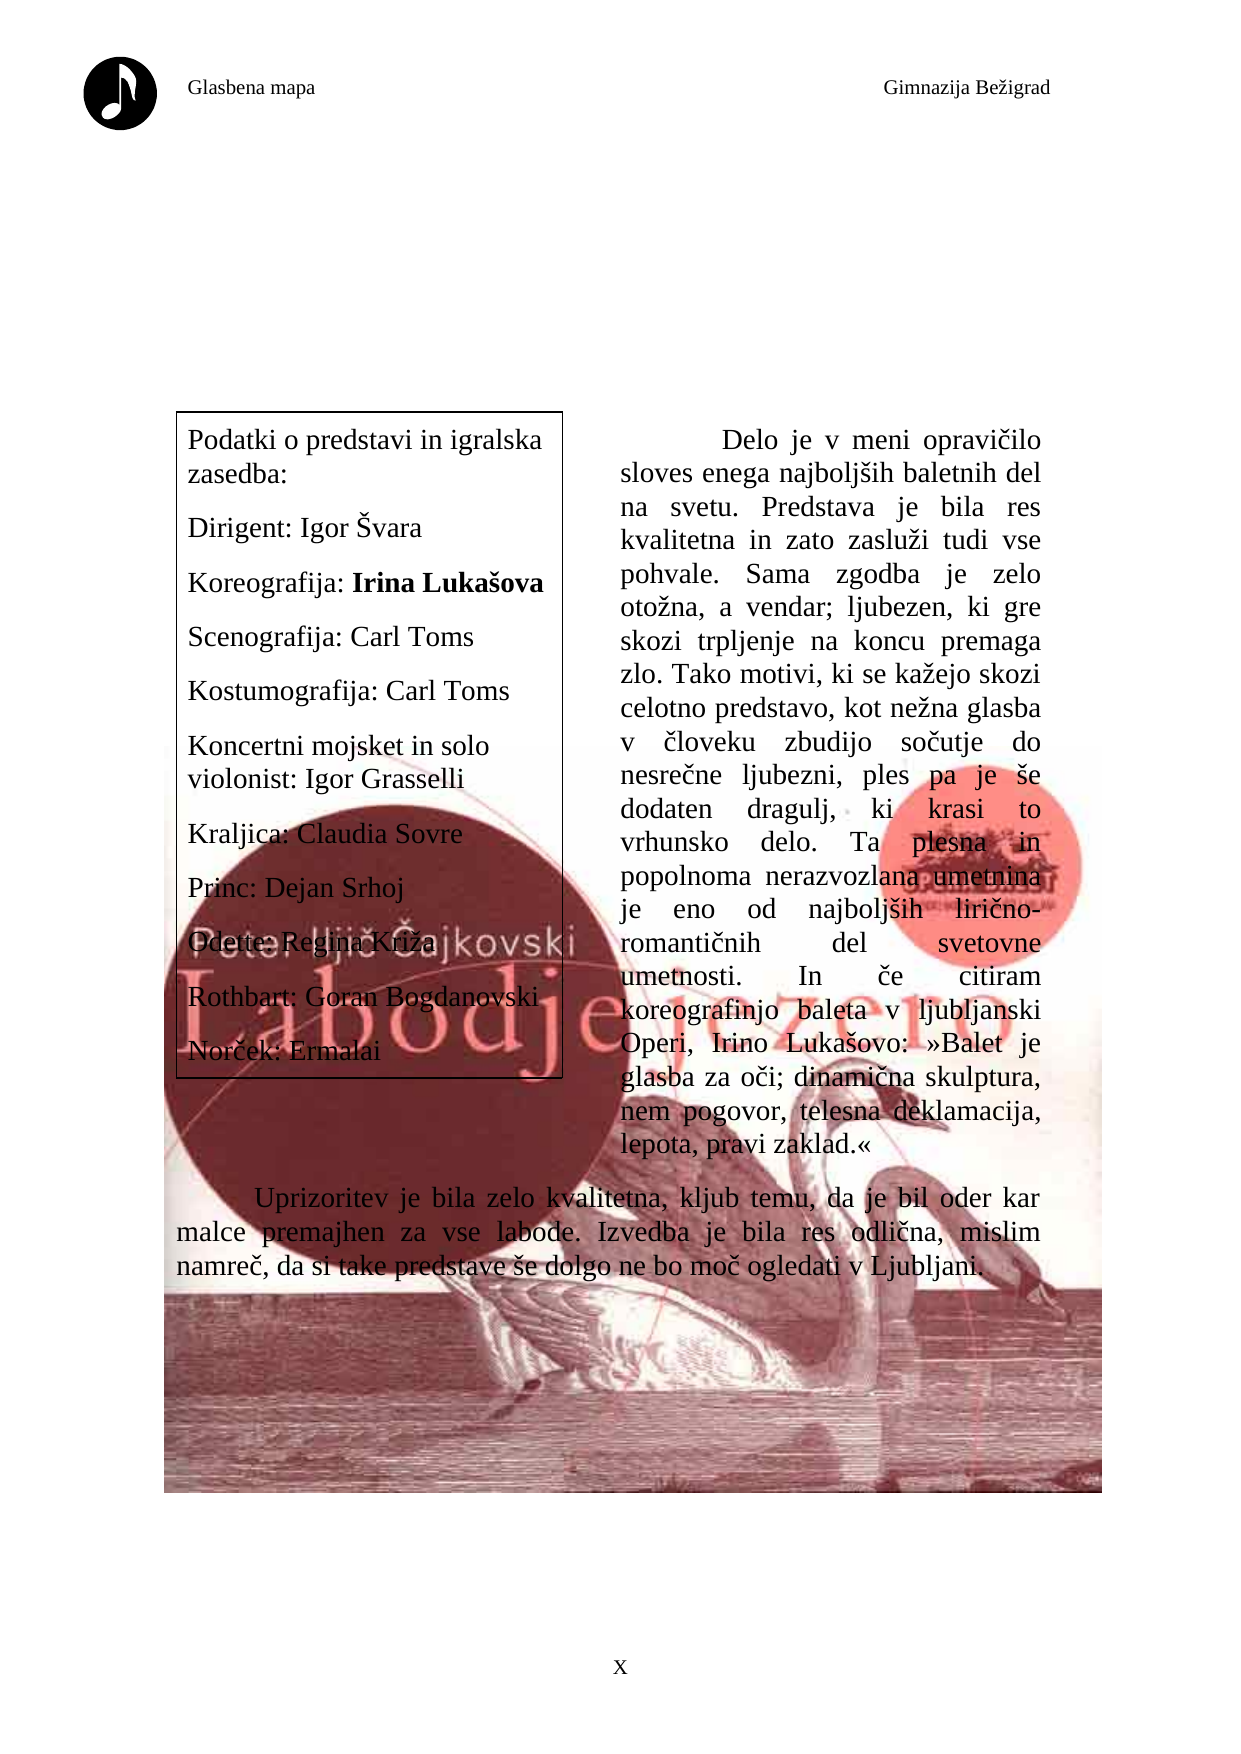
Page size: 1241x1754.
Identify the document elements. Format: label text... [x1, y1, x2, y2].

table_cell Uprizoritev je bila zelo kvalitetna, kljub temu, da je bil oder kar malce premajhen za vse labode. Izvedba je bila res odlična, mislim namreč, da si take predstave še dolgo ne bo moč ogledati v Ljubljani. [165, 1170, 1053, 1563]
table_header Delo je v meni opravičilo sloves enega najboljših baletnih del na svetu. Predstava je bila res kvalitetna in zato zasluži tudi vse pohvale. Sama zgodba je zelo otožna, a vendar; ljubezen, ki gre skozi trpljenje na koncu premaga zlo. Tako motivi, ki se kažejo skozi celotno predstavo, kot nežna glasba v človeku zbudijo sočutje do nesrečne ljubezni, ples pa je še dodaten dragulj, ki krasi to vrhunsko delo. Ta plesna in popolnoma nerazvozlana umetnina je eno od najboljših lirično-romantičnih del svetovne umetnosti. In če citiram koreografinjo baleta v ljubljanski Operi, Irino Lukašovo: »Balet je glasba za oči; dinamična skulptura, nem pogovor, telesna deklamacija, lepota, pravi zaklad.« [609, 411, 1053, 1170]
table_header Podatki o predstavi in igralska zasedba: Dirigent: Igor Švara Koreografija: Irina Lukašova Scenografija: Carl Toms Kostumografija: Carl Toms Koncertni mojsket in solo violonist: Igor Grasselli Kraljica: Claudia Sovre Princ: Dejan Srhoj Odette: Regina Križa Rothbart: Goran Bogdanovski Norček: Ermalai [177, 413, 562, 1077]
picture [1053, 746, 1102, 1493]
table_header [165, 411, 609, 1170]
